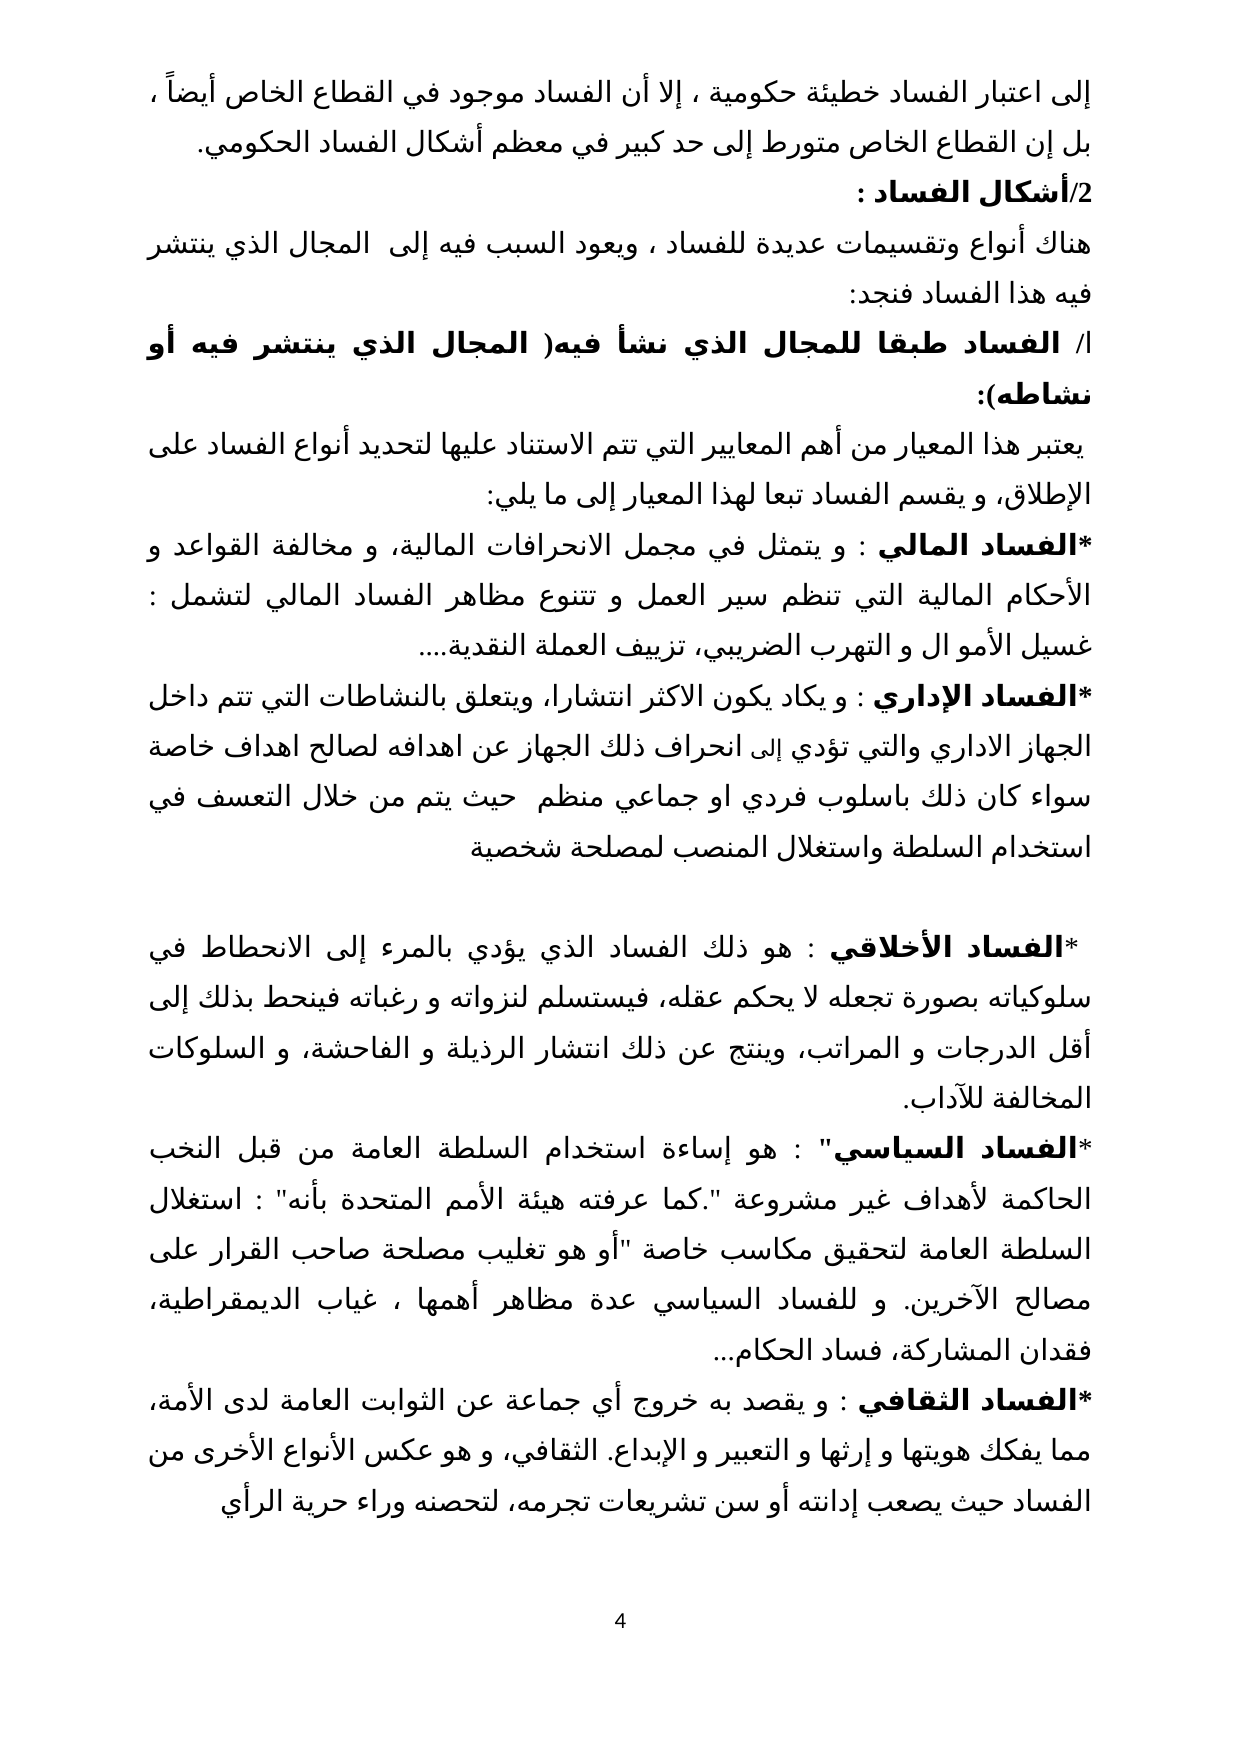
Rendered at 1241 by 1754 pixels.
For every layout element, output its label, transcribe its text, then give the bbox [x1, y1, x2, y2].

text *الفساد المالي : و يتمثل في مجمل الانحرافات المالية، و مخالفة القواعد و الأحكام المالية التي تنظم سير العمل و تتنوع مظاهر الفساد المالي لتشمل : غسيل الأمو ال و التهرب الضريبي، تزييف العملة النقدية.... [148, 528, 1093, 662]
text ا/ الفساد طبقا للمجال الذي نشأ فيه( المجال الذي ينتشر فيه أو نشاطه): [148, 327, 1093, 410]
text *الفساد الثقافي : و يقصد به خروج أي جماعة عن الثوابت العامة لدى الأمة، مما يفكك هويتها و إرثها و التعبير و الإبداع. الثقافي، و هو عكس الأنواع الأخرى من الفساد حيث يصعب إدانته أو سن تشريعات تجرمه، لتحصنه وراء حرية الرأي [148, 1383, 1093, 1517]
text هناك أنواع وتقسيمات عديدة للفساد ، ويعود السبب فيه إلى المجال الذي ينتشر فيه هذا الفساد فنجد: [148, 226, 1093, 310]
text و عليه يمكن القول عموما بأن الفساد هو سوء استخدام المنصب العام لغايات شخصية ، وتتضمن قائمة الفساد على سبيل المثال لا الحصر، الرشوة، الابتزاز و استغلال النفوذ والمحسوبية ، الاحتيال ، الاختلاس ، واستغلال " مال التعجيل " وهو المال الذي يدفع لموظفي الحكومة لتعجيل النظر في أمر خاص يقع ضمن نطاق اختصاصهم بقضاء أمر معين . وعلى الرغم من أن كثير من الناس ينـزعون إلى اعتبار الفساد خطيئة حكومية ، إلا أن الفساد موجود في القطاع الخاص أيضاً ، بل إن القطاع الخاص متورط إلى حد كبير في معظم أشكال الفساد الحكومي. [148, 75, 1093, 159]
text يعتبر هذا المعيار من أهم المعايير التي تتم الاستناد عليها لتحديد أنواع الفساد على الإطلاق، و يقسم الفساد تبعا لهذا المعيار إلى ما يلي: [148, 427, 1093, 511]
text *الفساد الإداري : و يكاد يكون الاكثر انتشارا، ويتعلق بالنشاطات التي تتم داخل الجهاز الاداري والتي تؤدي إلى انحراف ذلك الجهاز عن اهدافه لصالح اهداف خاصة سواء كان ذلك باسلوب فردي او جماعي منظم حيث يتم من خلال التعسف في استخدام السلطة واستغلال المنصب لمصلحة شخصية [148, 679, 1093, 863]
text *الفساد الأخلاقي : هو ذلك الفساد الذي يؤدي بالمرء إلى الانحطاط في سلوكياته بصورة تجعله لا يحكم عقله، فيستسلم لنزواته و رغباته فينحط بذلك إلى أقل الدرجات و المراتب، وينتج عن ذلك انتشار الرذيلة و الفاحشة، و السلوكات المخالفة للآداب. [148, 930, 1093, 1115]
text *الفساد السياسي" : هو إساءة استخدام السلطة العامة من قبل النخب الحاكمة لأهداف غير مشروعة ".كما عرفته هيئة الأمم المتحدة بأنه" : استغلال السلطة العامة لتحقيق مكاسب خاصة "أو هو تغليب مصلحة صاحب القرار على مصالح الآخرين. و للفساد السياسي عدة مظاهر أهمها ، غياب الديمقراطية، فقدان المشاركة، فساد الحكام... [148, 1132, 1093, 1366]
text 2/أشكال الفساد : [148, 176, 1093, 209]
